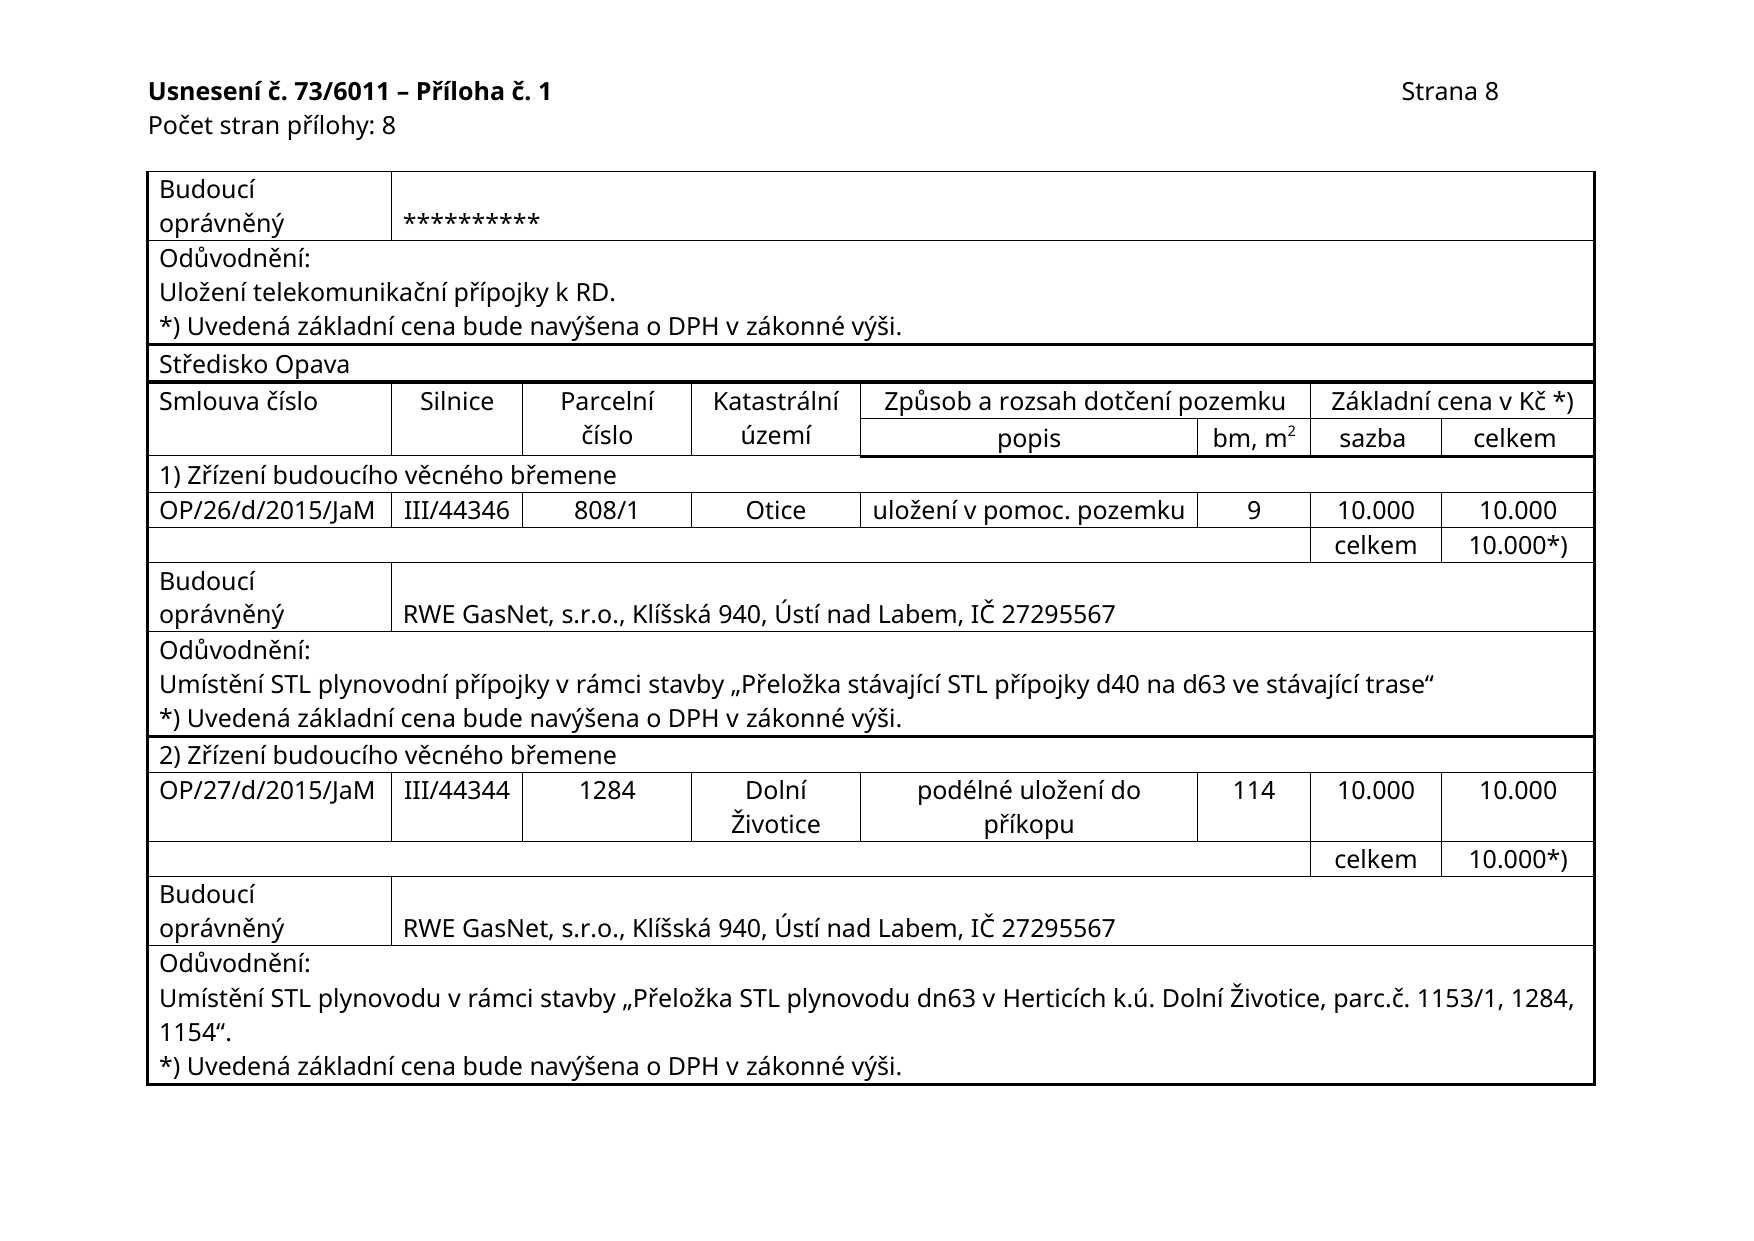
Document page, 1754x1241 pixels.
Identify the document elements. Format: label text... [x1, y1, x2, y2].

table_cell III/44346 [392, 493, 522, 527]
table_cell OP/26/d/2015/JaM [149, 493, 391, 527]
table_cell 10.000 [1442, 493, 1593, 527]
table_cell celkem [1311, 528, 1441, 562]
table_cell 114 [1198, 773, 1310, 841]
table_cell III/44344 [392, 773, 522, 841]
table_cell sazba [1311, 419, 1441, 455]
table_cell 1284 [523, 773, 691, 841]
table_cell Odůvodnění: Umístění STL plynovodní přípojky v rámci stavby „Přeložka stávající STL přípojky d40 na d63 ve stávající trase“ *) Uvedená základní cena bude navýšena o DPH v zákonné výši. [149, 632, 1593, 734]
table_cell uložení v pomoc. pozemku [861, 493, 1197, 527]
table_cell 10.000*) [1442, 842, 1593, 876]
table_cell Silnice [392, 384, 522, 455]
table_cell [149, 528, 1310, 562]
table_cell [149, 842, 1310, 876]
table_cell popis [861, 419, 1197, 455]
table_cell celkem [1311, 842, 1441, 876]
table_cell Budoucí oprávněný [149, 563, 391, 631]
table_cell celkem [1442, 419, 1593, 455]
table_cell Smlouva číslo [149, 384, 391, 455]
table_cell Budoucí oprávněný [149, 172, 391, 240]
table_cell Odůvodnění: Uložení telekomunikační přípojky k RD. *) Uvedená základní cena bude navýšena o DPH v zákonné výši. [149, 241, 1593, 343]
table_cell OP/27/d/2015/JaM [149, 773, 391, 841]
table_cell RWE GasNet, s.r.o., Klíšská 940, Ústí nad Labem, IČ 27295567 [392, 563, 1593, 631]
table_cell 10.000 [1311, 493, 1441, 527]
table_cell Katastrální území [692, 384, 860, 455]
table_cell 1) Zřízení budoucího věcného břemene [149, 456, 1593, 492]
table_cell Odůvodnění: Umístění STL plynovodu v rámci stavby „Přeložka STL plynovodu dn63 v Herticích k.ú. Dolní Životice, parc.č. 1153/1, 1284, 1154“. *) Uvedená základní cena bude navýšena o DPH v zákonné výši. [149, 946, 1593, 1082]
table_cell 10.000*) [1442, 528, 1593, 562]
table_cell Základní cena v Kč *) [1311, 384, 1593, 417]
table_cell Dolní Životice [692, 773, 860, 841]
table_cell 808/1 [523, 493, 691, 527]
table_cell ********** [392, 172, 1593, 240]
table_cell Způsob a rozsah dotčení pozemku [861, 384, 1310, 417]
table_cell 10.000 [1311, 773, 1441, 841]
table_cell bm, m2 [1198, 419, 1310, 455]
table_cell Středisko Opava [149, 346, 1593, 380]
table_cell Otice [692, 493, 860, 527]
table_cell 10.000 [1442, 773, 1593, 841]
table_cell RWE GasNet, s.r.o., Klíšská 940, Ústí nad Labem, IČ 27295567 [392, 877, 1593, 945]
table_cell Budoucí oprávněný [149, 877, 391, 945]
table_cell 9 [1198, 493, 1310, 527]
table_cell podélné uložení do příkopu [861, 773, 1197, 841]
table_cell 2) Zřízení budoucího věcného břemene [149, 738, 1593, 772]
table_cell Parcelní číslo [523, 384, 691, 455]
